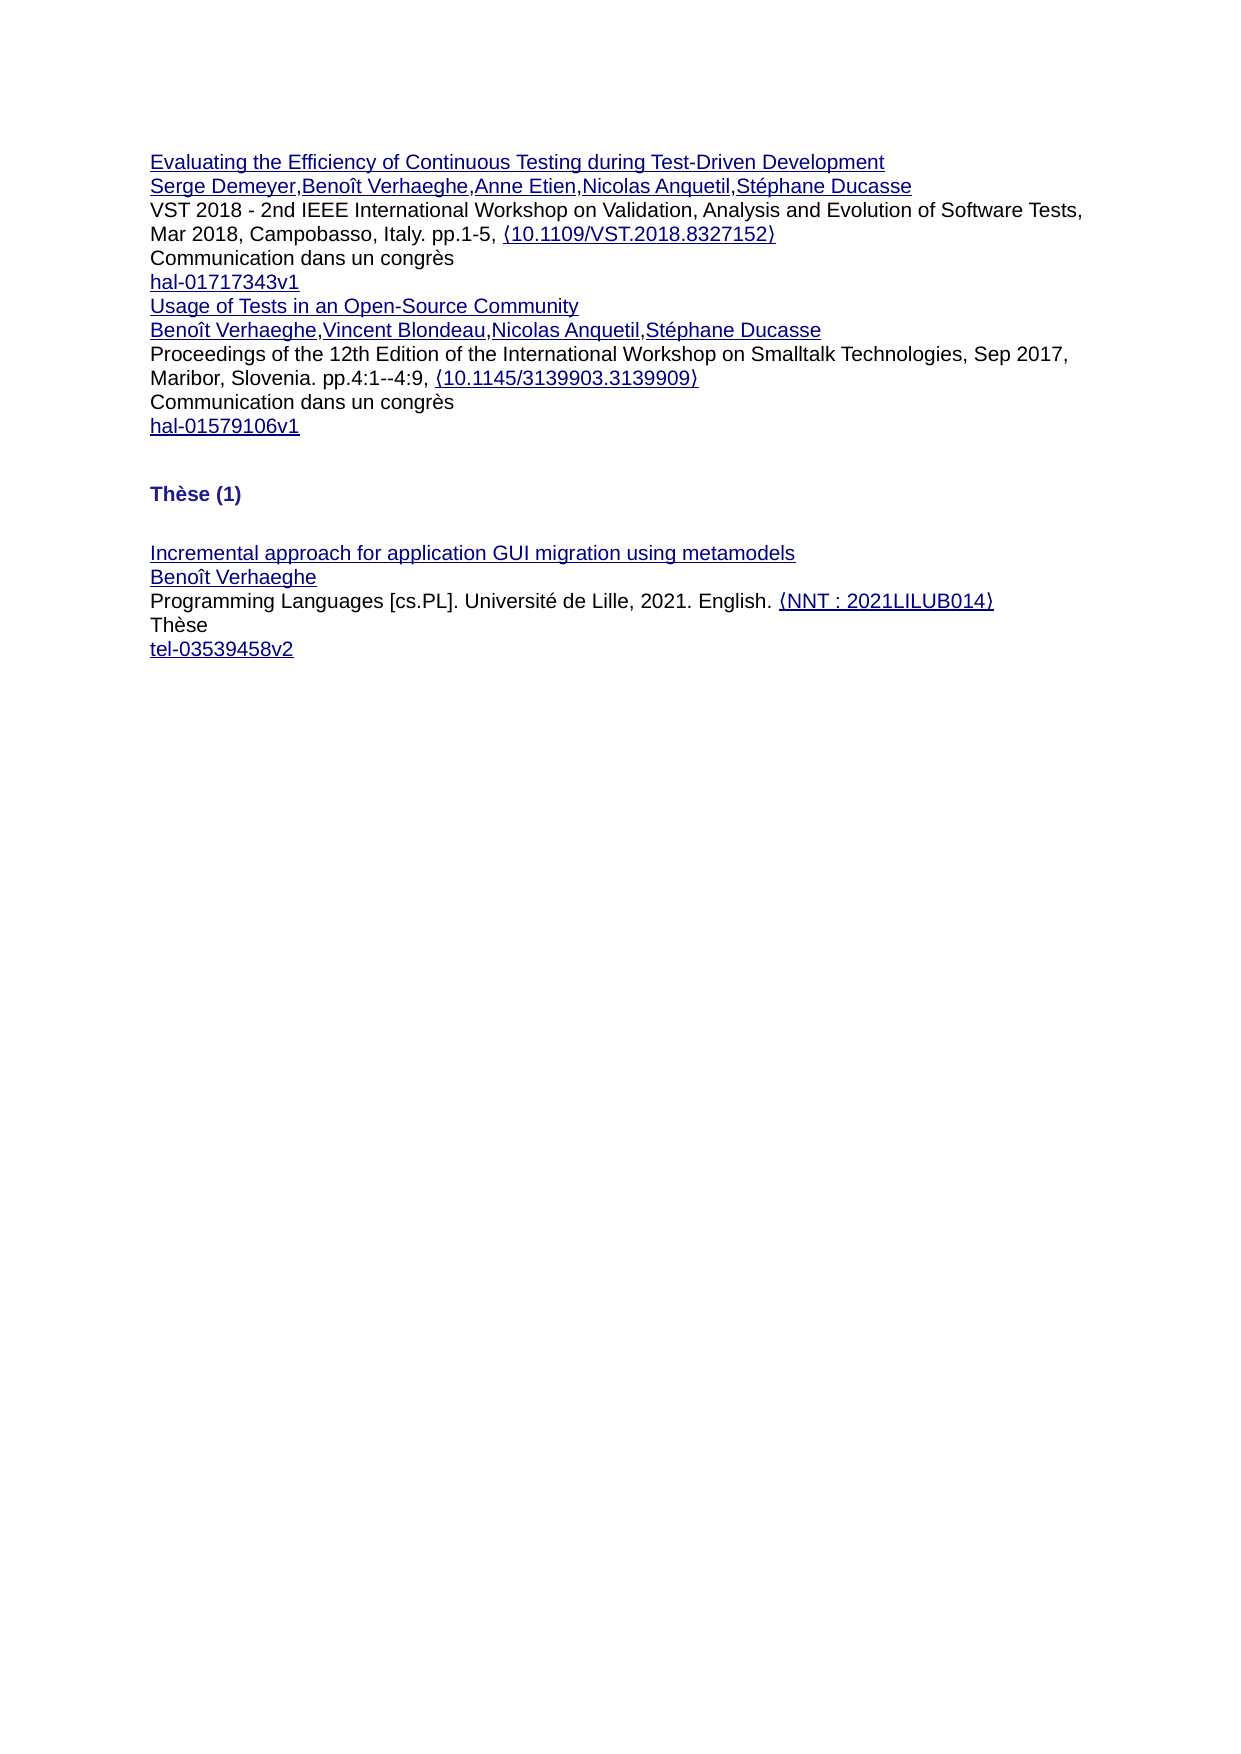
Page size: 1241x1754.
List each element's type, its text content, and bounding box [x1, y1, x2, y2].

table_cell Usage of Tests in an Open-Source Community Benoît Verhaeghe,Vincent Blondeau,Nicolas Anquetil,Stéphane Ducasse Proceedings of the 12th Edition of the International Workshop on Smalltalk Technologies, Sep 2017, Maribor, Slovenia. pp.4:1--4:9, ⟨10.1145/3139903.3139909⟩ Communication dans un congrès hal-01579106v1 [150, 294, 1090, 437]
table_header Incremental approach for application GUI migration using metamodels Benoît Verhaeghe Programming Languages [cs.PL]. Université de Lille, 2021. English. ⟨NNT : 2021LILUB014⟩ Thèse tel-03539458v2 [150, 541, 1090, 660]
table_cell Evaluating the Efficiency of Continuous Testing during Test-Driven Development Serge Demeyer,Benoît Verhaeghe,Anne Etien,Nicolas Anquetil,Stéphane Ducasse VST 2018 - 2nd IEEE International Workshop on Validation, Analysis and Evolution of Software Tests, Mar 2018, Campobasso, Italy. pp.1-5, ⟨10.1109/VST.2018.8327152⟩ Communication dans un congrès hal-01717343v1 [150, 150, 1090, 294]
subtitle Thèse (1) [150, 482, 1090, 506]
